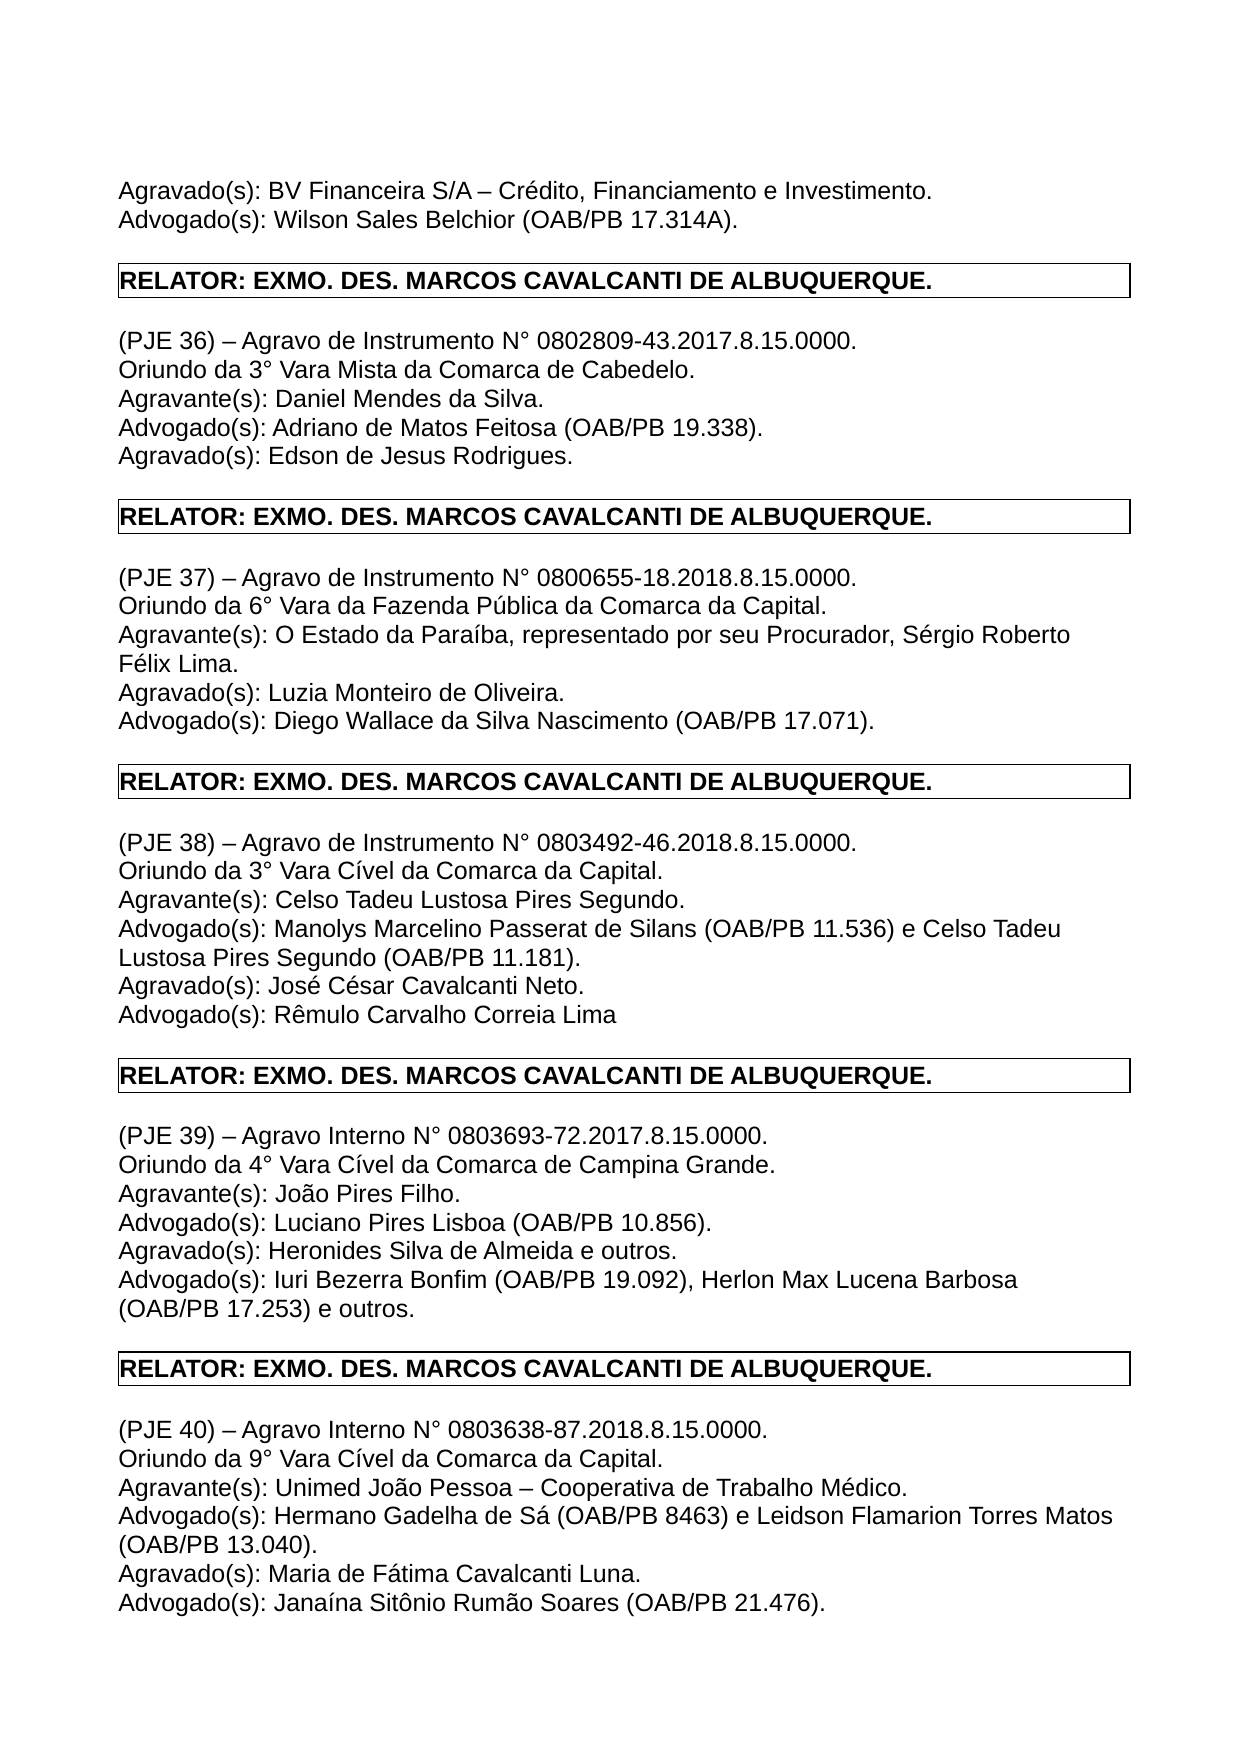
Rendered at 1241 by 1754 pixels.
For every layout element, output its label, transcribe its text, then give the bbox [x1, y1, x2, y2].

text Advogado(s): Rêmulo Carvalho Correia Lima [118, 1000, 1122, 1029]
text Advogado(s): Adriano de Matos Feitosa (OAB/PB 19.338). [118, 413, 1122, 441]
text (PJE 40) – Agravo Interno N° 0803638-87.2018.8.15.0000. [118, 1415, 1122, 1444]
text Agravante(s): O Estado da Paraíba, representado por seu Procurador, Sérgio Roberto Félix Lima. [118, 620, 1122, 678]
text Agravante(s): Daniel Mendes da Silva. [118, 384, 1122, 413]
text Oriundo da 9° Vara Cível da Comarca da Capital. [118, 1444, 1122, 1473]
text (PJE 37) – Agravo de Instrumento N° 0800655-18.2018.8.15.0000. [118, 563, 1122, 591]
text Agravante(s): Celso Tadeu Lustosa Pires Segundo. [118, 885, 1122, 914]
text Oriundo da 3° Vara Cível da Comarca da Capital. [118, 856, 1122, 885]
text (PJE 39) – Agravo Interno N° 0803693-72.2017.8.15.0000. [118, 1121, 1122, 1150]
text Advogado(s): Manolys Marcelino Passerat de Silans (OAB/PB 11.536) e Celso Tadeu Lustosa Pires Segundo (OAB/PB 11.181). [118, 914, 1122, 971]
text Agravado(s): BV Financeira S/A – Crédito, Financiamento e Investimento. [118, 176, 1122, 205]
text Oriundo da 3° Vara Mista da Comarca de Cabedelo. [118, 355, 1122, 384]
text RELATOR: EXMO. DES. MARCOS CAVALCANTI DE ALBUQUERQUE. [119, 1059, 1129, 1092]
text RELATOR: EXMO. DES. MARCOS CAVALCANTI DE ALBUQUERQUE. [119, 264, 1129, 297]
text Advogado(s): Luciano Pires Lisboa (OAB/PB 10.856). [118, 1208, 1122, 1236]
text Oriundo da 6° Vara da Fazenda Pública da Comarca da Capital. [118, 591, 1122, 620]
text Agravado(s): Maria de Fátima Cavalcanti Luna. [118, 1559, 1122, 1588]
text Advogado(s): Janaína Sitônio Rumão Soares (OAB/PB 21.476). [118, 1588, 1122, 1616]
text Advogado(s): Hermano Gadelha de Sá (OAB/PB 8463) e Leidson Flamarion Torres Matos (OAB/PB 13.040). [118, 1501, 1122, 1559]
text Advogado(s): Diego Wallace da Silva Nascimento (OAB/PB 17.071). [118, 706, 1122, 735]
text (PJE 38) – Agravo de Instrumento N° 0803492-46.2018.8.15.0000. [118, 828, 1122, 856]
text RELATOR: EXMO. DES. MARCOS CAVALCANTI DE ALBUQUERQUE. [119, 500, 1129, 533]
text (PJE 36) – Agravo de Instrumento N° 0802809-43.2017.8.15.0000. [118, 326, 1122, 355]
text Oriundo da 4° Vara Cível da Comarca de Campina Grande. [118, 1150, 1122, 1179]
text Agravado(s): Heronides Silva de Almeida e outros. [118, 1236, 1122, 1265]
text RELATOR: EXMO. DES. MARCOS CAVALCANTI DE ALBUQUERQUE. [119, 765, 1129, 798]
text Agravado(s): Edson de Jesus Rodrigues. [118, 441, 1122, 470]
text Advogado(s): Wilson Sales Belchior (OAB/PB 17.314A). [118, 205, 1122, 234]
text Agravante(s): Unimed João Pessoa – Cooperativa de Trabalho Médico. [118, 1473, 1122, 1501]
text Agravado(s): Luzia Monteiro de Oliveira. [118, 678, 1122, 706]
text Agravado(s): José César Cavalcanti Neto. [118, 971, 1122, 1000]
text RELATOR: EXMO. DES. MARCOS CAVALCANTI DE ALBUQUERQUE. [119, 1353, 1129, 1385]
text Advogado(s): Iuri Bezerra Bonfim (OAB/PB 19.092), Herlon Max Lucena Barbosa (OAB/PB 17.253) e outros. [118, 1265, 1122, 1323]
text Agravante(s): João Pires Filho. [118, 1179, 1122, 1208]
